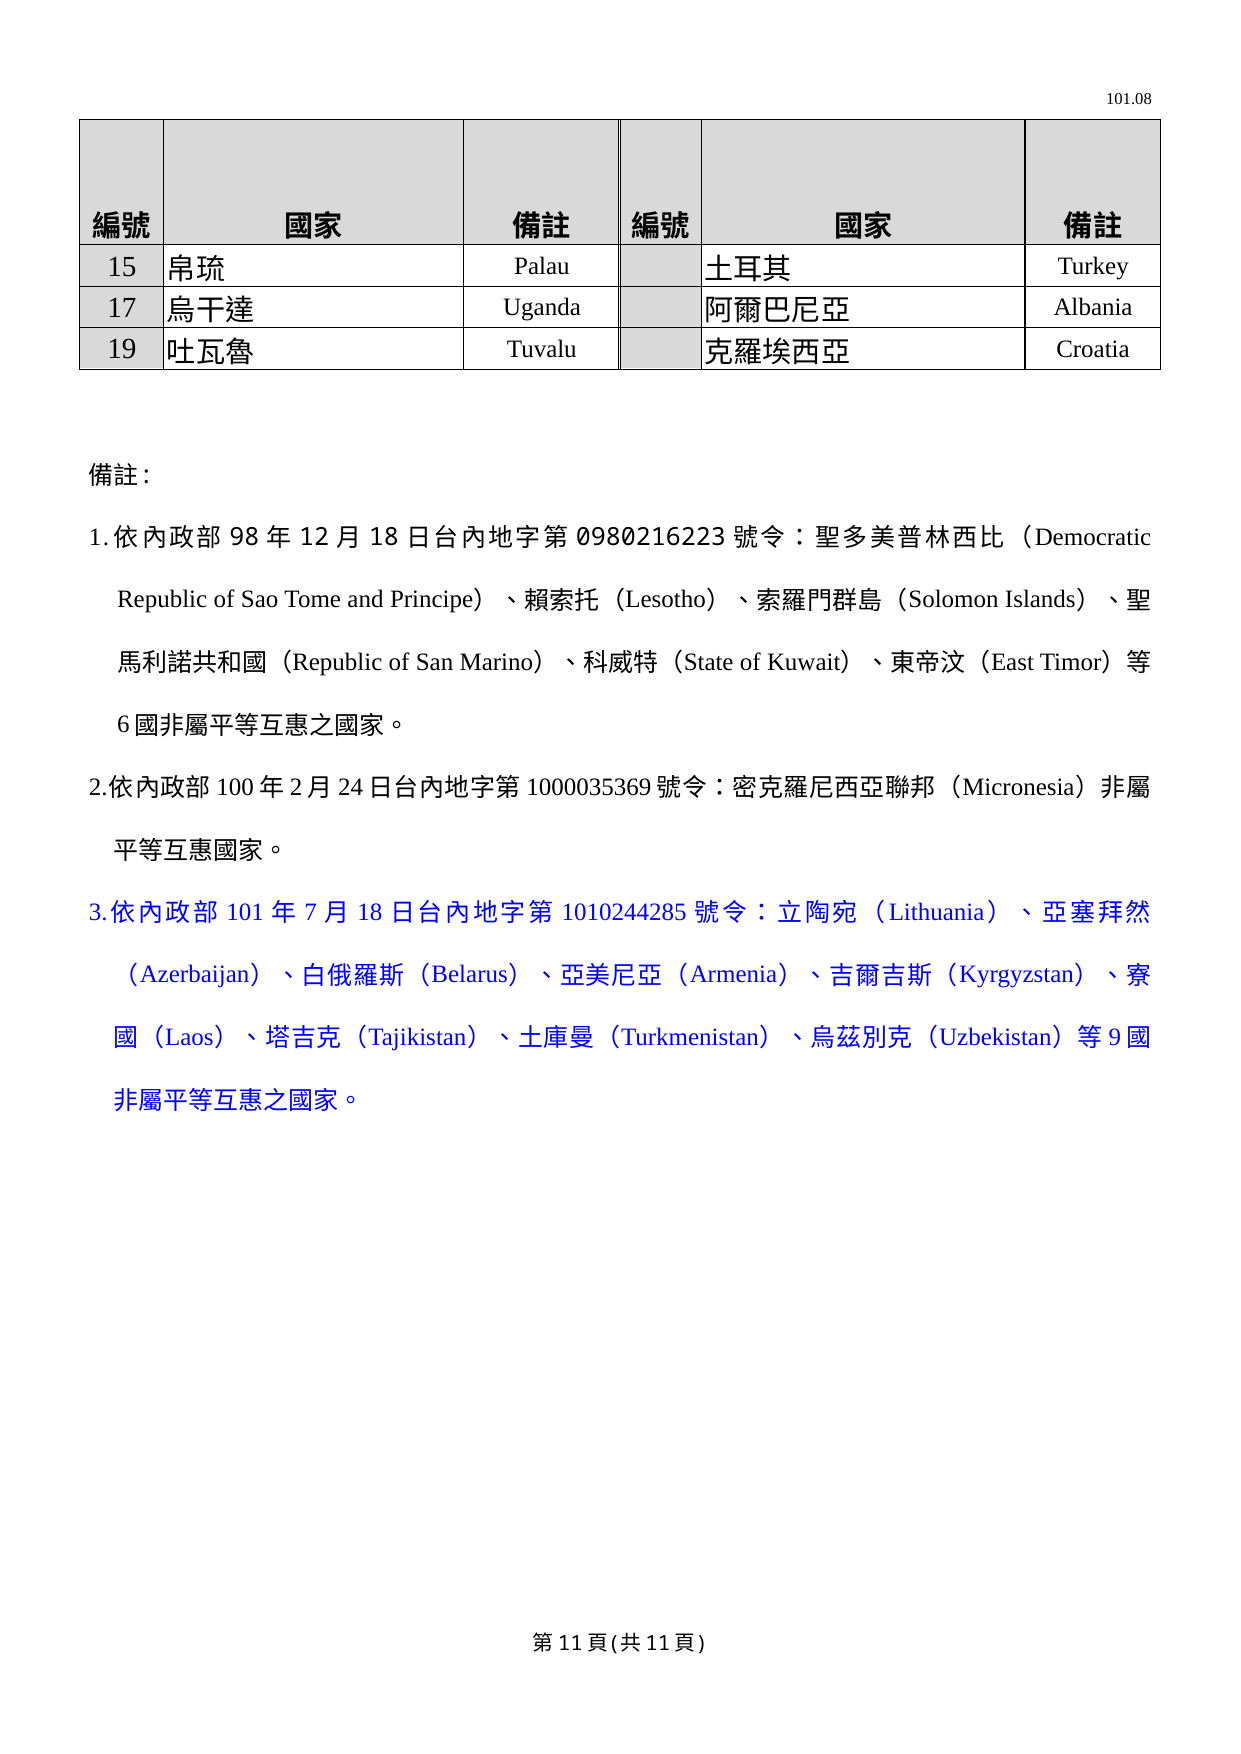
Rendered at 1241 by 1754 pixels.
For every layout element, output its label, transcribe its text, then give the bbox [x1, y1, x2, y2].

table_cell 18 [621, 287, 701, 327]
table_cell 阿爾巴尼亞 [702, 287, 1024, 327]
table_cell Croatia [1026, 328, 1160, 368]
text 1.依內政部98年12月18日台內地字第0980216223號令：聖多美普林西比（Democratic Republic of Sao Tome and Principe）、賴索托（Lesotho）、索羅門群島（Solomon Islands）、聖馬利諾共和國（Republic of San Marino）、科威特（State of Kuwait）、東帝汶（East Timor）等6國非屬平等互惠之國家。 [89, 494, 1152, 744]
table_cell 16 [621, 245, 701, 286]
table_header 備註 [1026, 120, 1160, 244]
table_cell 帛琉 [164, 245, 463, 286]
table_cell 土耳其 [702, 245, 1024, 286]
table_cell 烏干達 [164, 287, 463, 327]
table_cell 克羅埃西亞 [702, 328, 1024, 368]
table_cell 吐瓦魯 [164, 328, 463, 368]
table_cell 17 [80, 287, 163, 327]
table_header 國家 [164, 120, 463, 244]
table_cell Tuvalu [464, 328, 618, 368]
table_cell Turkey [1026, 245, 1160, 286]
table_cell Palau [464, 245, 618, 286]
text 3.依內政部101年7月18日台內地字第1010244285號令：立陶宛（Lithuania）、亞塞拜然（Azerbaijan）、白俄羅斯（Belarus）、亞美尼亞（Armenia）、吉爾吉斯（Kyrgyzstan）、寮國（Laos）、塔吉克（Tajikistan）、土庫曼（Turkmenistan）、烏茲別克（Uzbekistan）等9國非屬平等互惠之國家。 [89, 869, 1152, 1119]
table_header 備註 [464, 120, 618, 244]
table_header 國家 [702, 120, 1024, 244]
table_cell Uganda [464, 287, 618, 327]
table_cell 19 [80, 328, 163, 368]
table_cell Albania [1026, 287, 1160, 327]
table_header 編號 [621, 120, 701, 244]
table_cell 15 [80, 245, 163, 286]
table_cell 20 [621, 328, 701, 368]
text 備註: [89, 432, 1152, 494]
table_header 編號 [80, 120, 163, 244]
text 2.依內政部100年2月24日台內地字第1000035369號令：密克羅尼西亞聯邦（Micronesia）非屬平等互惠國家。 [89, 744, 1152, 869]
